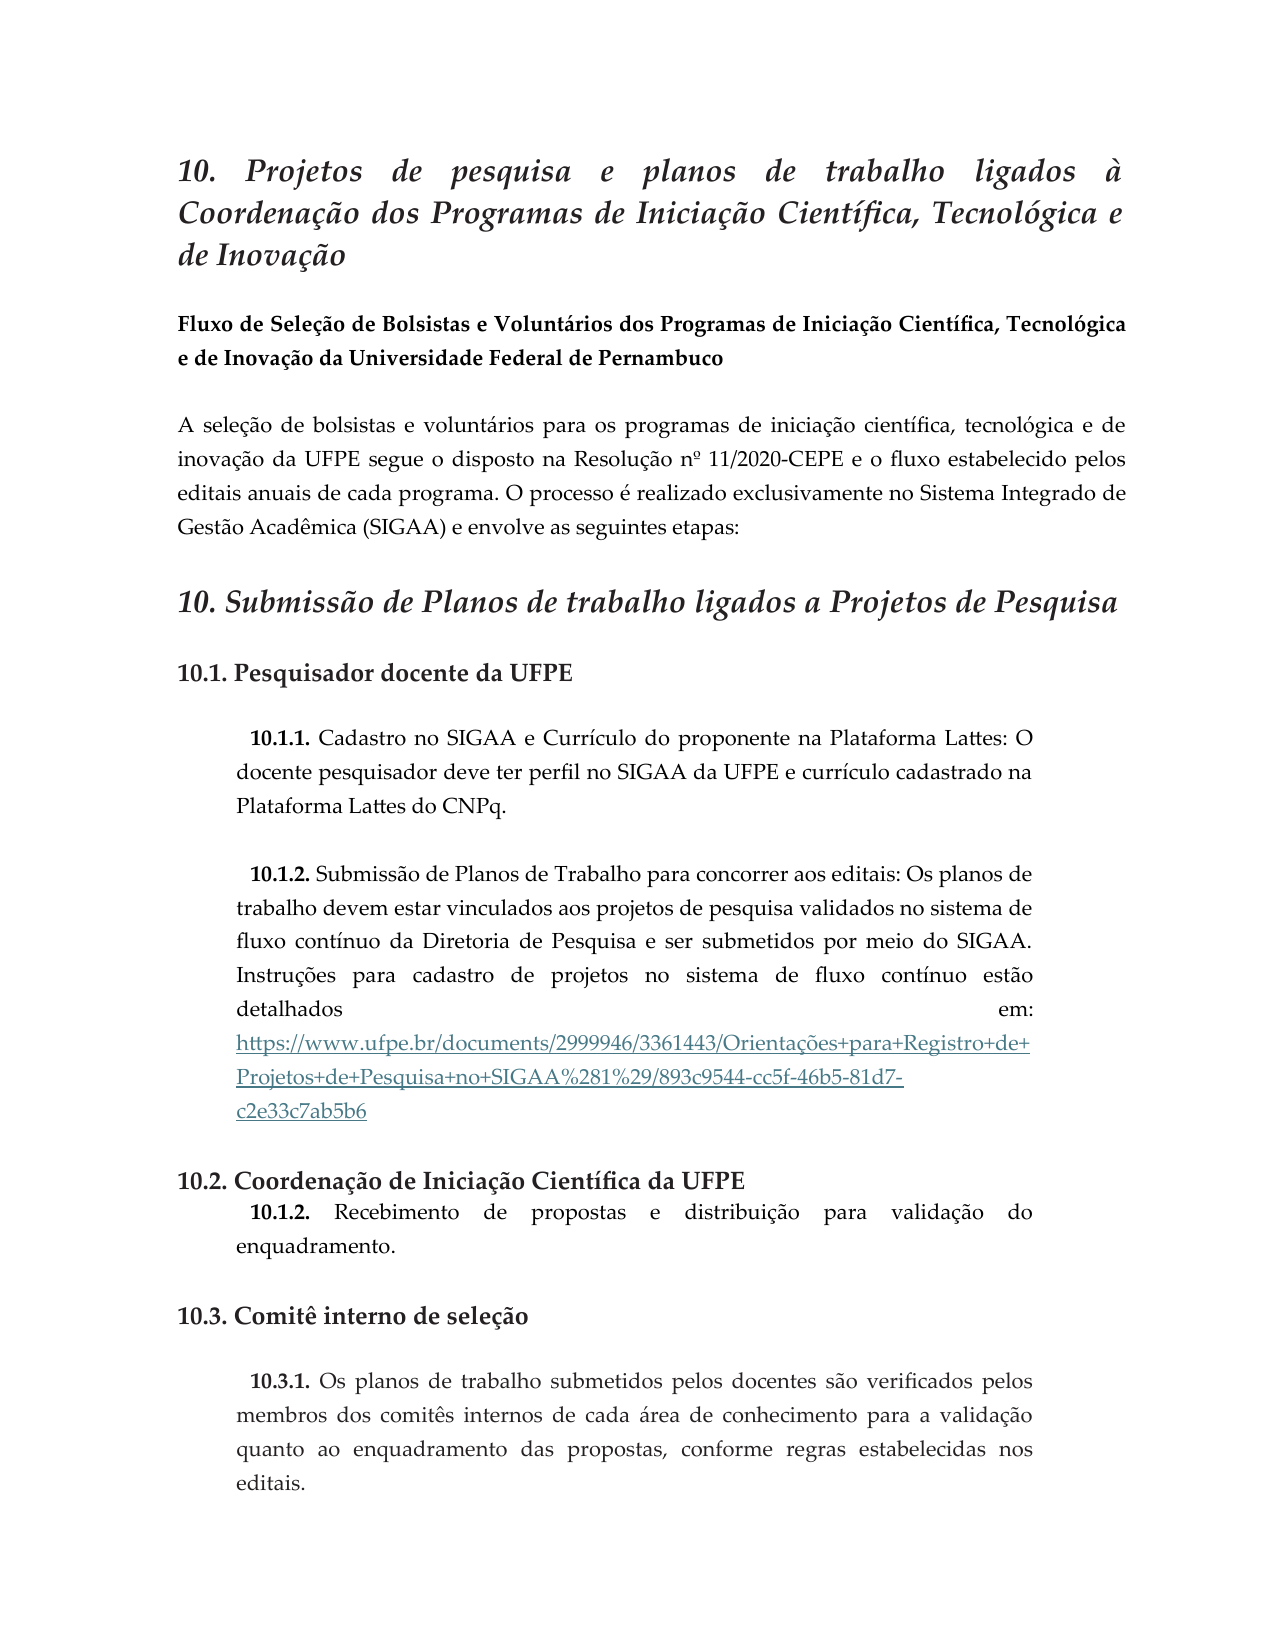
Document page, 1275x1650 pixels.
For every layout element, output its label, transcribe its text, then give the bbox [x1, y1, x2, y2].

text A seleção de bolsistas e voluntários para os programas de iniciação científica, tecnológica e de inovação da UFPE segue o disposto na Resolução nº 11/2020-CEPE e o fluxo estabelecido pelos editais anuais de cada programa. O processo é realizado exclusivamente no Sistema Integrado de Gestão Acadêmica (SIGAA) e envolve as seguintes etapas: [177, 409, 1127, 541]
text 10.1. Pesquisador docente da UFPE [177, 655, 1127, 688]
text 10.1.2. Recebimento de propostas e distribuição para validação do enquadramento. [236, 1196, 1034, 1259]
text 10.3.1. Os planos de trabalho submetidos pelos docentes são verificados pelos membros dos comitês internos de cada área de conhecimento para a validação quanto ao enquadramento das propostas, conforme regras estabelecidas nos editais. [236, 1365, 1034, 1496]
text 10.1.2. Submissão de Planos de Trabalho para concorrer aos editais: Os planos de trabalho devem estar vinculados aos projetos de pesquisa validados no sistema de fluxo contínuo da Diretoria de Pesquisa e ser submetidos por meio do SIGAA. Instruções para cadastro de projetos no sistema de fluxo contínuo estão detalhados em: https://www.ufpe.br/documents/2999946/3361443/Orientações+para+Registro+de+Projetos+de+Pesquisa+no+SIGAA%281%29/893c9544-cc5f-46b5-81d7-c2e33c7ab5b6 [236, 858, 1034, 1124]
text 10. Projetos de pesquisa e planos de trabalho ligados à Coordenação dos Programas de Iniciação Científica, Tecnológica e de Inovação [177, 148, 1127, 274]
text Fluxo de Seleção de Bolsistas e Voluntários dos Programas de Iniciação Científica, Tecnológica e de Inovação da Universidade Federal de Pernambuco [177, 308, 1127, 371]
text 10. Submissão de Planos de trabalho ligados a Projetos de Pesquisa [177, 579, 1127, 621]
text 10.2. Coordenação de Iniciação Científica da UFPE [177, 1162, 1127, 1196]
text 10.1.1. Cadastro no SIGAA e Currículo do proponente na Plataforma Lattes: O docente pesquisador deve ter perfil no SIGAA da UFPE e currículo cadastrado na Plataforma Lattes do CNPq. [236, 722, 1034, 819]
text 10.3. Comitê interno de seleção [177, 1298, 1127, 1331]
